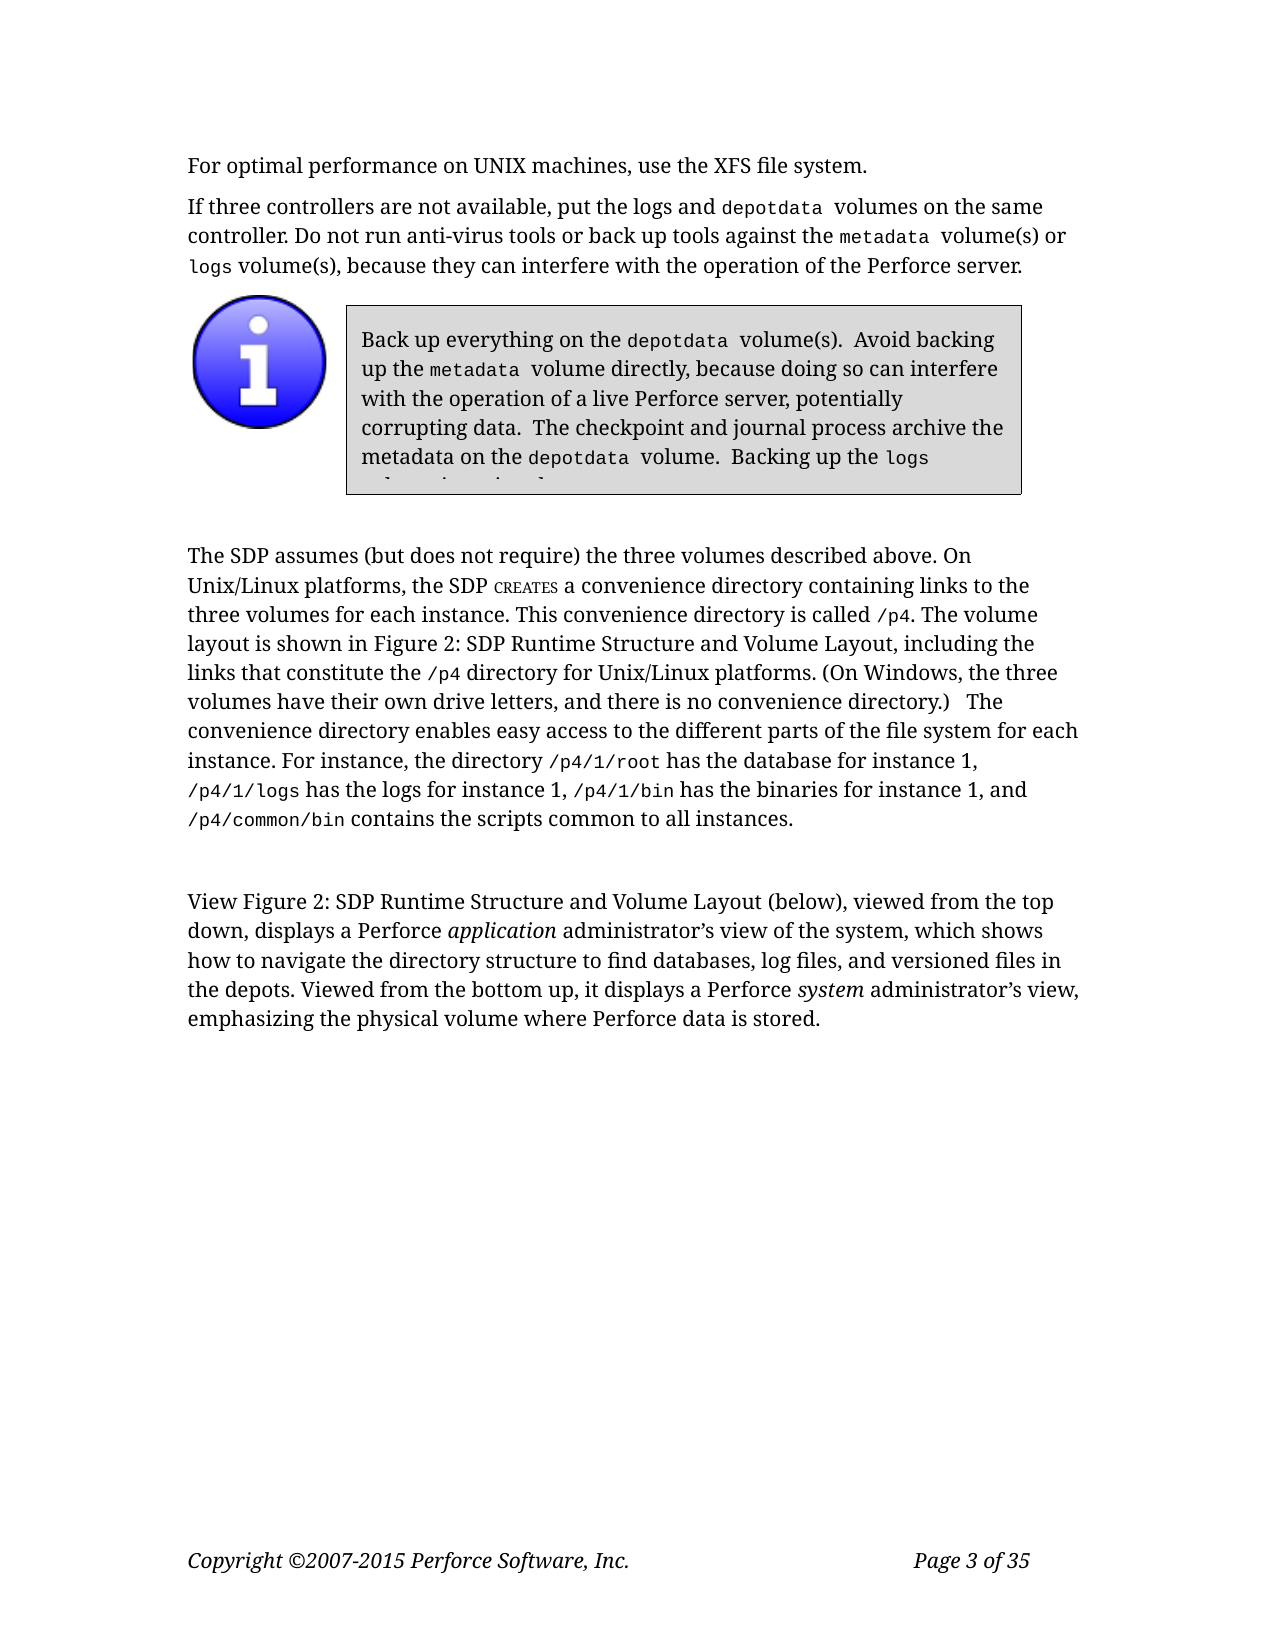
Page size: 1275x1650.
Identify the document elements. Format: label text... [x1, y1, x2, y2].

picture [192, 295, 327, 429]
text If three controllers are not available, put the logs and depotdata volumes on the same controller. Do not run anti-virus tools or back up tools against the metadata volume(s) or logs volume(s), because they can interfere with the operation of the Perforce server. [187, 192, 1087, 279]
text The SDP assumes (but does not require) the three volumes described above. On Unix/Linux platforms, the SDP creates a convenience directory containing links to the three volumes for each instance. This convenience directory is called /p4. The volume layout is shown in Figure 2: SDP Runtime Structure and Volume Layout, including the links that constitute the /p4 directory for Unix/Linux platforms. (On Windows, the three volumes have their own drive letters, and there is no convenience directory.) The convenience directory enables easy access to the different parts of the file system for each instance. For instance, the directory /p4/1/root has the database for instance 1, /p4/1/logs has the logs for instance 1, /p4/1/bin has the binaries for instance 1, and /p4/common/bin contains the scripts common to all instances. [187, 541, 1087, 833]
text For optimal performance on UNIX machines, use the XFS file system. [187, 150, 1087, 179]
text Back up everything on the depotdata volume(s). Avoid backing up the metadata volume directly, because doing so can interfere with the operation of a live Perforce server, potentially corrupting data. The checkpoint and journal process archive the metadata on the depotdata volume. Backing up the logs volume is optional. [361, 324, 1006, 478]
text View Figure 2: SDP Runtime Structure and Volume Layout (below), viewed from the top down, displays a Perforce application administrator’s view of the system, which shows how to navigate the directory structure to find databases, log files, and versioned files in the depots. Viewed from the bottom up, it displays a Perforce system administrator’s view, emphasizing the physical volume where Perforce data is stored. [187, 887, 1087, 1033]
